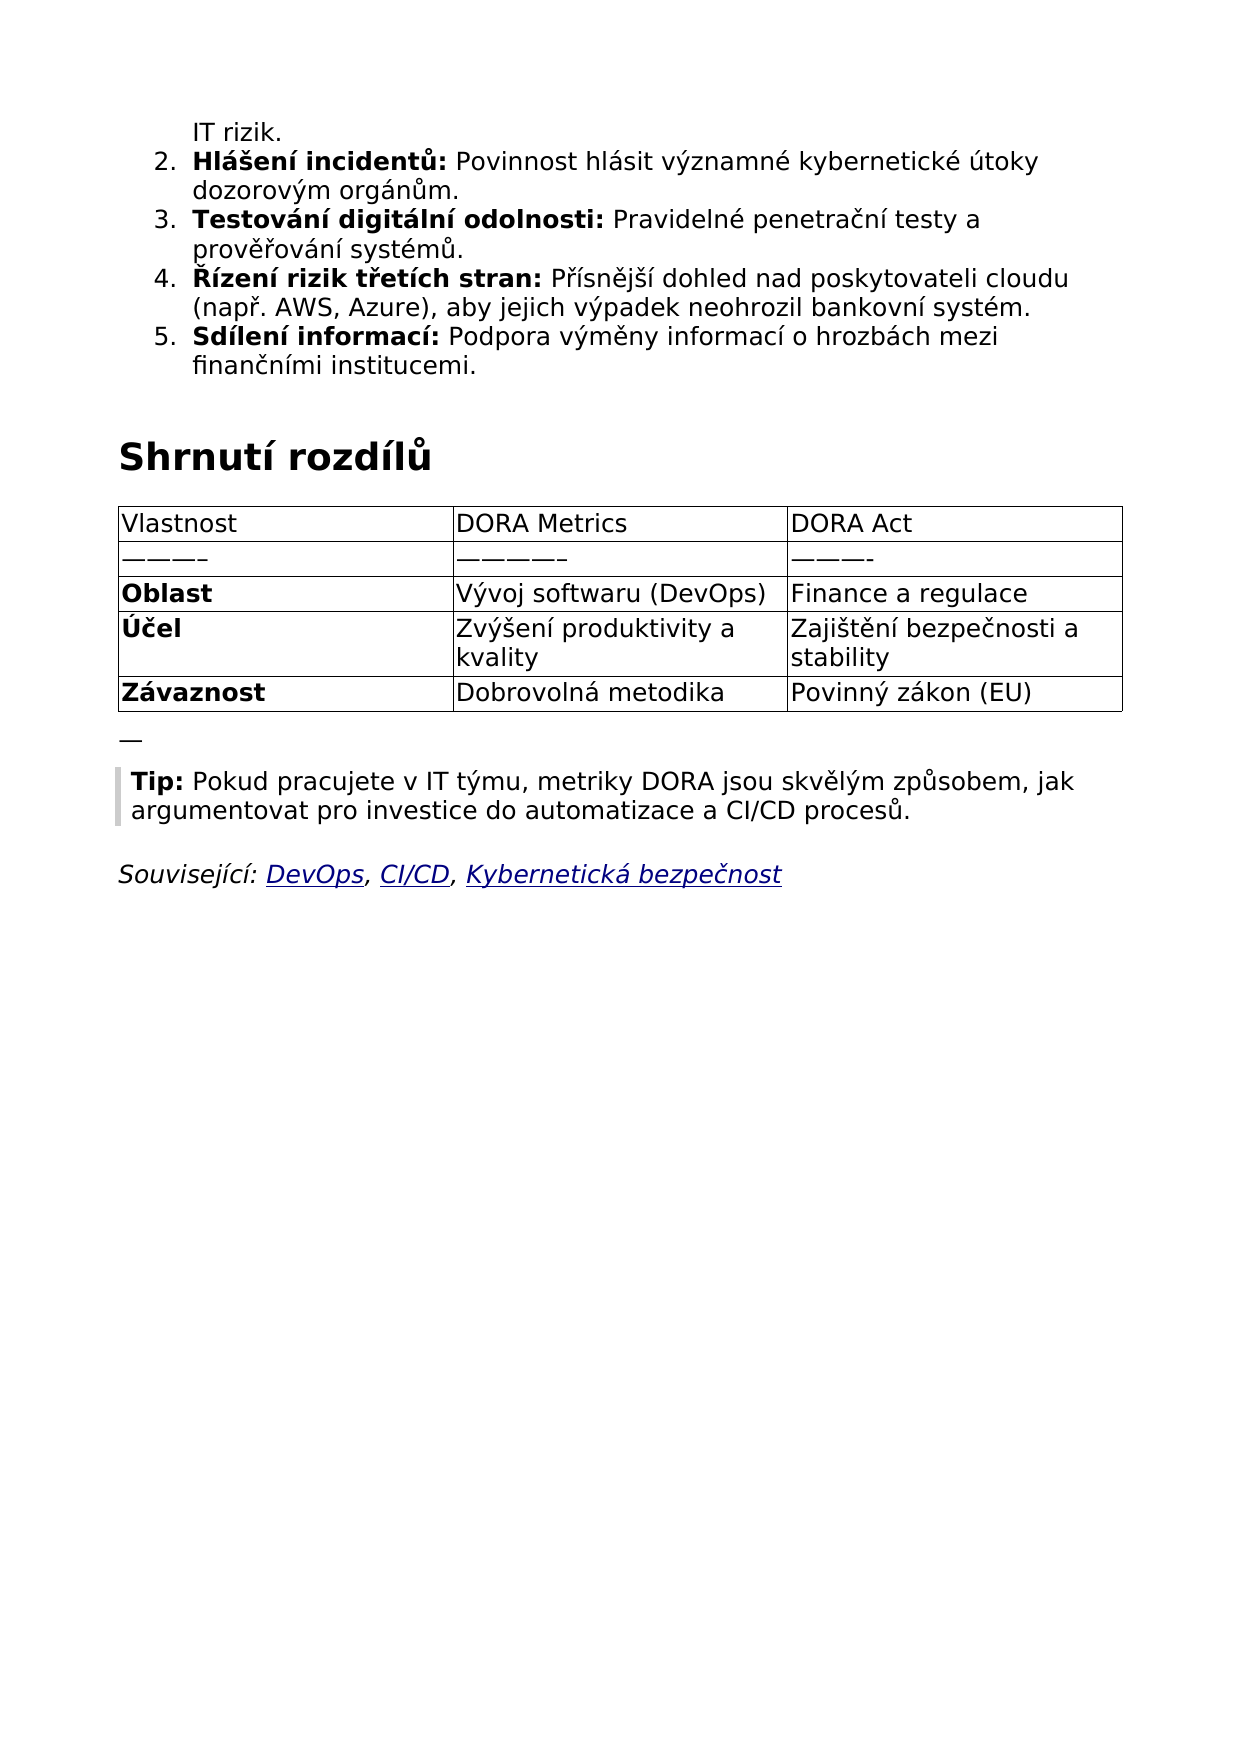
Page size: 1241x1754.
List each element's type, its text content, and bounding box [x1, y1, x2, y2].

table_cell Finance a regulace [788, 577, 1122, 611]
list Hlášení incidentů: Povinnost hlásit významné kybernetické útoky dozorovým orgánům. [177, 147, 1122, 206]
table_cell Dobrovolná metodika [454, 677, 787, 711]
list Testování digitální odolnosti: Pravidelné penetrační testy a prověřování systémů. [177, 206, 1122, 264]
list Řízení rizik třetích stran: Přísnější dohled nad poskytovateli cloudu (např. AWS, Azure), aby jejich výpadek neohrozil bankovní systém. [177, 264, 1122, 322]
table_cell Povinný zákon (EU) [788, 677, 1122, 711]
table_cell ————– [454, 542, 787, 576]
list Sdílení informací: Podpora výměny informací o hrozbách mezi finančními institucemi. [177, 322, 1122, 381]
subtitle Shrnutí rozdílů [118, 435, 1122, 479]
table_cell ———– [119, 542, 453, 576]
text Související: DevOps, CI/CD, Kybernetická bezpečnost [118, 861, 1122, 890]
table_cell Účel [119, 612, 453, 676]
table_cell Závaznost [119, 677, 453, 711]
table_cell ———- [788, 542, 1122, 576]
table_cell Vývoj softwaru (DevOps) [454, 577, 787, 611]
table_header DORA Metrics [454, 507, 787, 541]
table_header DORA Act [788, 507, 1122, 541]
text — [118, 726, 1122, 755]
table_header Vlastnost [119, 507, 453, 541]
table_cell Oblast [119, 577, 453, 611]
table_cell Zajištění bezpečnosti a stability [788, 612, 1122, 676]
list IT rizik. [177, 118, 1122, 147]
table_header Tip: Pokud pracujete v IT týmu, metriky DORA jsou skvělým způsobem, jak argumentovat pro investice do automatizace a CI/CD procesů. [121, 767, 1122, 826]
table_cell Zvýšení produktivity a kvality [454, 612, 787, 676]
